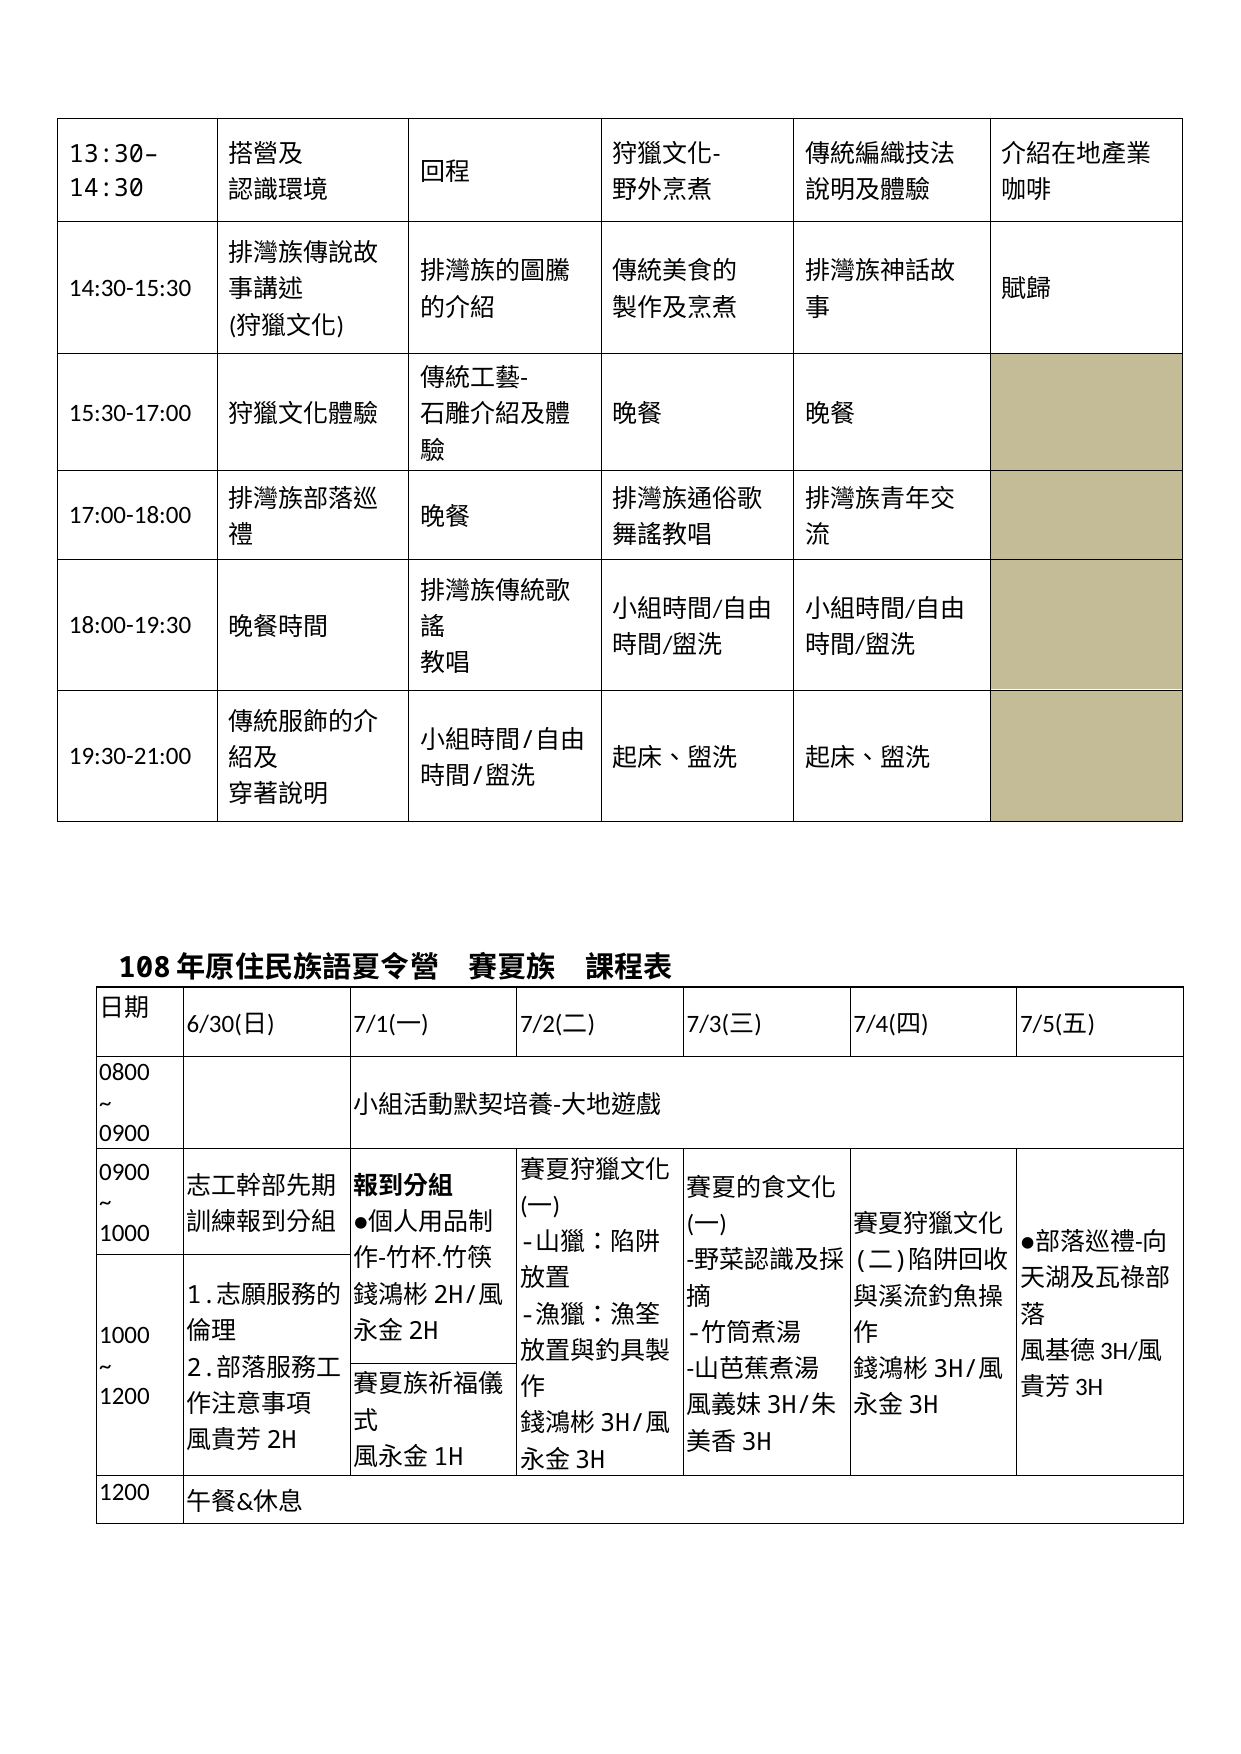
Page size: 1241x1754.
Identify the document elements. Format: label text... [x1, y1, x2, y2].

table_cell 排灣族神話故事 [794, 222, 990, 353]
table_cell 午餐&休息 [184, 1476, 1183, 1523]
table_cell 1000 ~ 1200 [97, 1255, 183, 1475]
table_cell 18:00-19:30 [58, 560, 217, 689]
table_cell 排灣族通俗歌舞謠教唱 [602, 471, 793, 559]
table_cell 賽夏狩獵文化(一) -山獵：陷阱放置 -漁獵：漁筌放置與釣具製作 錢鴻彬3H/風永金3H [517, 1149, 683, 1475]
table_cell 1.志願服務的倫理 2.部落服務工作注意事項 風貴芳2H [184, 1255, 350, 1475]
table_cell 傳統美食的 製作及烹煮 [602, 222, 793, 353]
table_header 日期 [97, 988, 183, 1056]
table_cell 賦歸 [991, 222, 1182, 353]
table_cell 傳統工藝- 石雕介紹及體驗 [409, 354, 601, 470]
table_cell 1200 [97, 1476, 183, 1523]
table_header 7/5(五) [1017, 988, 1183, 1056]
table_cell 介紹在地產業咖啡 [991, 119, 1182, 221]
table_cell 0800 ~ 0900 [97, 1057, 183, 1148]
table_cell 小組時間/自由時間/盥洗 [409, 691, 601, 821]
table_cell 晚餐 [602, 354, 793, 470]
table_cell 晚餐時間 [218, 560, 408, 689]
table_cell ●部落巡禮-向天湖及瓦祿部落 風基德3H/風貴芳3H [1017, 1149, 1183, 1475]
table_cell 小組活動默契培養-大地遊戲 [351, 1057, 1183, 1148]
table_cell 15:30-17:00 [58, 354, 217, 470]
table_cell 13:30–14:30 [58, 119, 217, 221]
table_cell [991, 560, 1182, 689]
table_cell 報到分組 ●個人用品制作-竹杯.竹筷 錢鴻彬2H/風永金2H [351, 1149, 516, 1363]
table_cell 起床、盥洗 [794, 691, 990, 821]
table_cell 賽夏族祈福儀式 風永金1H [351, 1364, 516, 1475]
table_cell [991, 691, 1182, 821]
table_cell [184, 1057, 350, 1148]
table_header 7/2(二) [517, 988, 683, 1056]
table_cell 小組時間/自由時間/盥洗 [794, 560, 990, 689]
text 108年原住民族語夏令營 賽夏族 課程表 [118, 944, 1122, 986]
table_cell 小組時間/自由時間/盥洗 [602, 560, 793, 689]
table_cell 傳統編織技法說明及體驗 [794, 119, 990, 221]
table_cell 傳統服飾的介紹及 穿著說明 [218, 691, 408, 821]
table_cell 0900 ~ 1000 [97, 1149, 183, 1254]
table_cell 排灣族傳統歌謠 教唱 [409, 560, 601, 689]
table_cell [991, 471, 1182, 559]
table_cell 17:00-18:00 [58, 471, 217, 559]
table_cell [991, 354, 1182, 470]
table_cell 搭營及 認識環境 [218, 119, 408, 221]
table_cell 賽夏的食文化(一) -野菜認識及採摘 -竹筒煮湯 -山芭蕉煮湯 風義妹3H/朱美香3H [684, 1149, 850, 1475]
table_cell 賽夏狩獵文化(二)陷阱回收與溪流釣魚操作 錢鴻彬3H/風永金3H [851, 1149, 1016, 1475]
table_cell 排灣族的圖騰的介紹 [409, 222, 601, 353]
table_header 7/1(一) [351, 988, 516, 1056]
table_cell 排灣族傳說故事講述 (狩獵文化) [218, 222, 408, 353]
table_header 7/3(三) [684, 988, 850, 1056]
table_cell 19:30-21:00 [58, 691, 217, 821]
table_header 6/30(日) [184, 988, 350, 1056]
table_cell 晚餐 [794, 354, 990, 470]
table_cell 排灣族青年交流 [794, 471, 990, 559]
table_cell 排灣族部落巡禮 [218, 471, 408, 559]
table_cell 14:30-15:30 [58, 222, 217, 353]
table_cell 回程 [409, 119, 601, 221]
table_cell 狩獵文化體驗 [218, 354, 408, 470]
table_cell 晚餐 [409, 471, 601, 559]
table_cell 狩獵文化- 野外烹煮 [602, 119, 793, 221]
table_cell 志工幹部先期訓練報到分組 [184, 1149, 350, 1254]
table_cell 起床、盥洗 [602, 691, 793, 821]
table_header 7/4(四) [851, 988, 1016, 1056]
